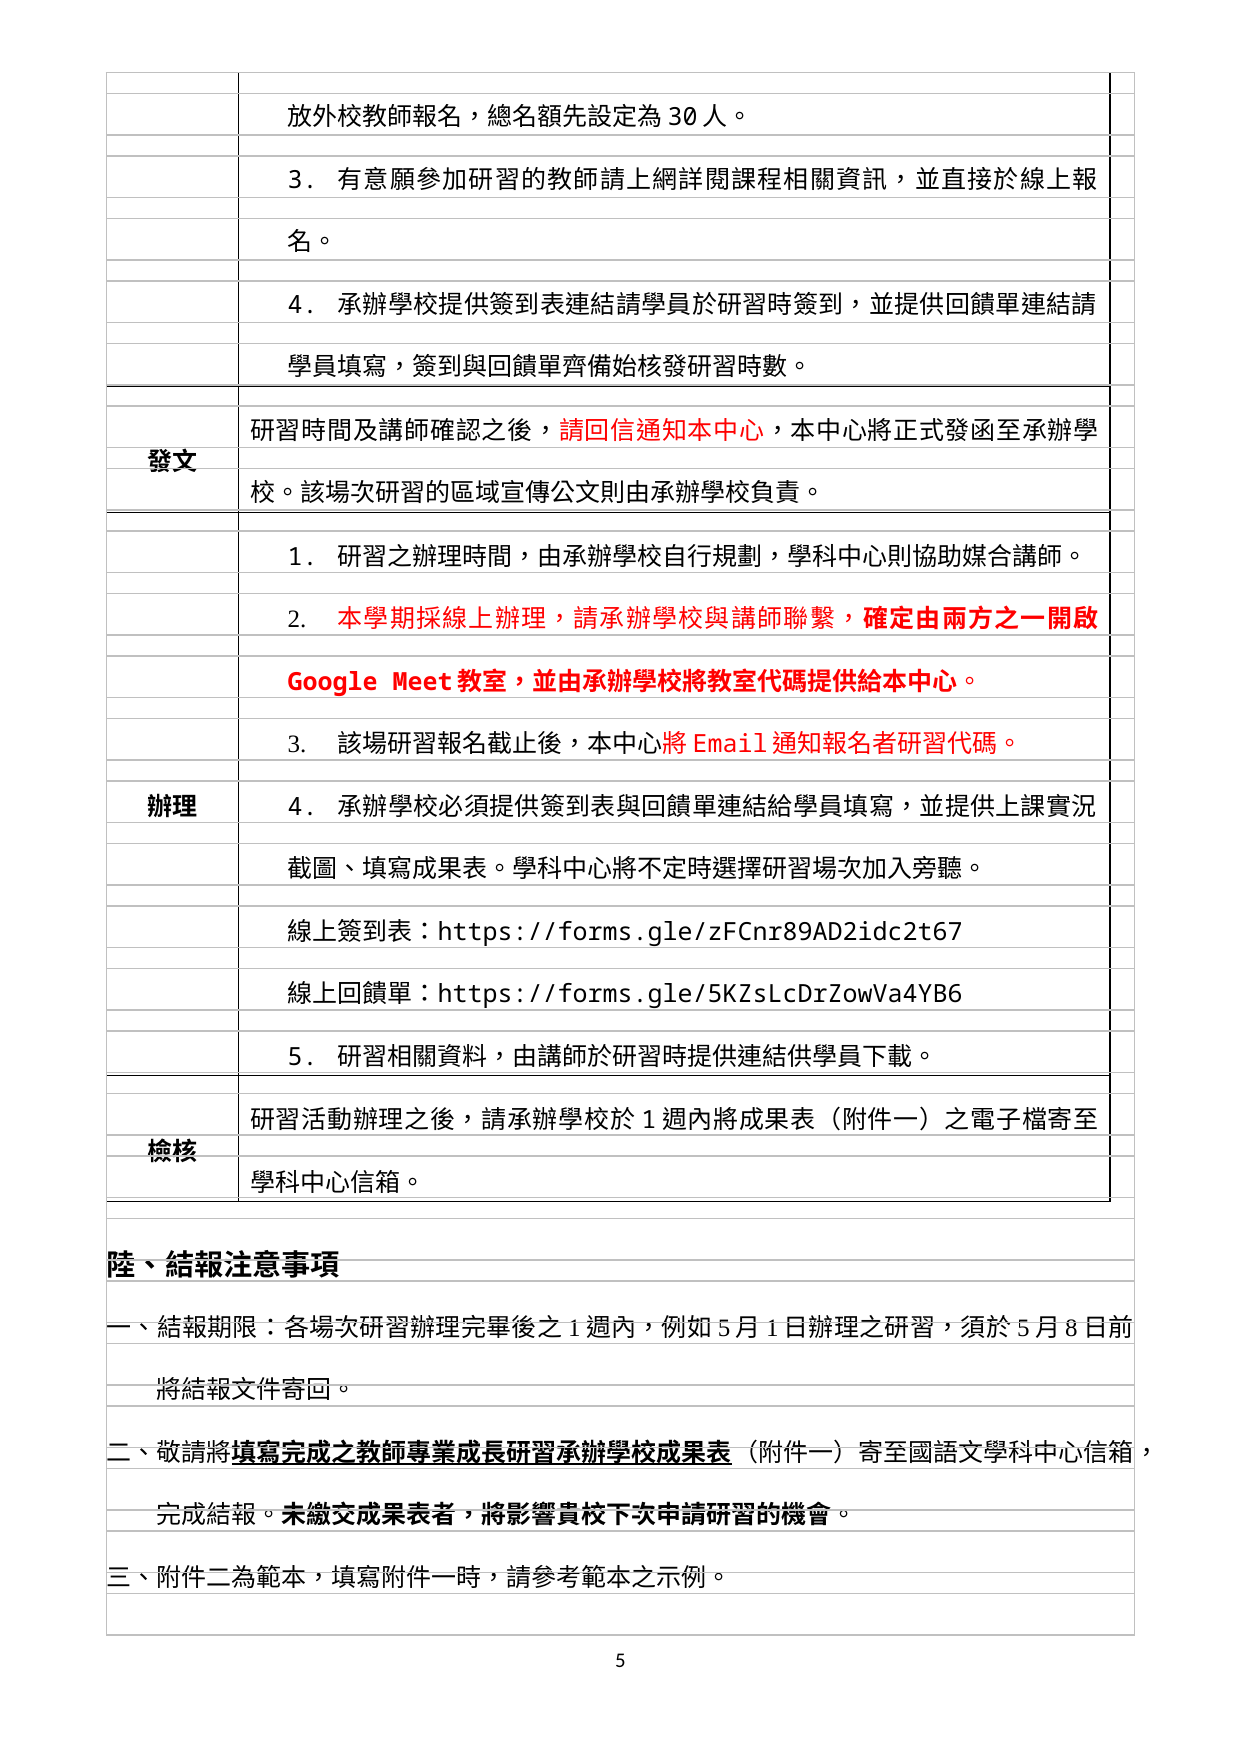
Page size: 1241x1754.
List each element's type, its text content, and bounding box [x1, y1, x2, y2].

table_cell 登錄 [107, 219, 238, 259]
table_cell 研習之辦理時間，由承辦學校自行規劃，學科中心則協助媒合講師。 本學期採線上辦理，請承辦學校與講師聯繫，確定由兩方之一開啟Google Meet教室，並由承辦學校將教室代碼提供給本中心。 該場研習報名截止後，本中心將Email通知報名者研習代碼。 承辦學校必須提供簽到表與回饋單連結給學員填寫，並提供上課實況截圖、填寫成果表。學科中心將不定時選擇研習場次加入旁聽。 線上簽到表：https://forms.gle/zFCnr89AD2idc2t67 線上回饋單：https://forms.gle/5KZsLcDrZowVa4YB6 研習相關資料，由講師於研習時提供連結供學員下載。 [239, 969, 1109, 1009]
table_cell [107, 823, 238, 843]
table_cell [107, 948, 238, 968]
table_cell [239, 387, 1109, 405]
table_cell 本中心將在「全國教師在職進修網」登錄課程，並於Email中告知承辦學校該課程代碼與講師聯繫方式。 基於共享原則、使教學資源發揮最大效益，學科中心會先設定為可開放外校教師報名，總名額先設定為30人。 有意願參加研習的教師請上網詳閱課程相關資訊，並直接於線上報名。 承辦學校提供簽到表連結請學員於研習時簽到，並提供回饋單連結請學員填寫，簽到與回饋單齊備始核發研習時數。 [239, 323, 1109, 343]
table_cell 研習之辦理時間，由承辦學校自行規劃，學科中心則協助媒合講師。 本學期採線上辦理，請承辦學校與講師聯繫，確定由兩方之一開啟Google Meet教室，並由承辦學校將教室代碼提供給本中心。 該場研習報名截止後，本中心將Email通知報名者研習代碼。 承辦學校必須提供簽到表與回饋單連結給學員填寫，並提供上課實況截圖、填寫成果表。學科中心將不定時選擇研習場次加入旁聽。 線上簽到表：https://forms.gle/zFCnr89AD2idc2t67 線上回饋單：https://forms.gle/5KZsLcDrZowVa4YB6 研習相關資料，由講師於研習時提供連結供學員下載。 [239, 513, 1109, 530]
table_cell [107, 1011, 238, 1030]
table_cell 研習之辦理時間，由承辦學校自行規劃，學科中心則協助媒合講師。 本學期採線上辦理，請承辦學校與講師聯繫，確定由兩方之一開啟Google Meet教室，並由承辦學校將教室代碼提供給本中心。 該場研習報名截止後，本中心將Email通知報名者研習代碼。 承辦學校必須提供簽到表與回饋單連結給學員填寫，並提供上課實況截圖、填寫成果表。學科中心將不定時選擇研習場次加入旁聽。 線上簽到表：https://forms.gle/zFCnr89AD2idc2t67 線上回饋單：https://forms.gle/5KZsLcDrZowVa4YB6 研習相關資料，由講師於研習時提供連結供學員下載。 [239, 719, 1109, 759]
table_cell 研習時間及講師確認之後，請回信通知本中心，本中心將正式發函至承辦學 [239, 407, 1109, 447]
table_cell 研習之辦理時間，由承辦學校自行規劃，學科中心則協助媒合講師。 本學期採線上辦理，請承辦學校與講師聯繫，確定由兩方之一開啟Google Meet教室，並由承辦學校將教室代碼提供給本中心。 該場研習報名截止後，本中心將Email通知報名者研習代碼。 承辦學校必須提供簽到表與回饋單連結給學員填寫，並提供上課實況截圖、填寫成果表。學科中心將不定時選擇研習場次加入旁聽。 線上簽到表：https://forms.gle/zFCnr89AD2idc2t67 線上回饋單：https://forms.gle/5KZsLcDrZowVa4YB6 研習相關資料，由講師於研習時提供連結供學員下載。 [239, 823, 1109, 843]
table_cell 研習之辦理時間，由承辦學校自行規劃，學科中心則協助媒合講師。 本學期採線上辦理，請承辦學校與講師聯繫，確定由兩方之一開啟Google Meet教室，並由承辦學校將教室代碼提供給本中心。 該場研習報名截止後，本中心將Email通知報名者研習代碼。 承辦學校必須提供簽到表與回饋單連結給學員填寫，並提供上課實況截圖、填寫成果表。學科中心將不定時選擇研習場次加入旁聽。 線上簽到表：https://forms.gle/zFCnr89AD2idc2t67 線上回饋單：https://forms.gle/5KZsLcDrZowVa4YB6 研習相關資料，由講師於研習時提供連結供學員下載。 [239, 1032, 1109, 1072]
table_cell 登錄 [107, 73, 238, 93]
table_cell [107, 886, 238, 905]
table_cell 發文 [186, 448, 238, 468]
table_cell [107, 1032, 238, 1072]
table_cell [107, 657, 238, 697]
table_cell [107, 532, 238, 572]
table_cell 本中心將在「全國教師在職進修網」登錄課程，並於Email中告知承辦學校該課程代碼與講師聯繫方式。 基於共享原則、使教學資源發揮最大效益，學科中心會先設定為可開放外校教師報名，總名額先設定為30人。 有意願參加研習的教師請上網詳閱課程相關資訊，並直接於線上報名。 承辦學校提供簽到表連結請學員於研習時簽到，並提供回饋單連結請學員填寫，簽到與回饋單齊備始核發研習時數。 [239, 73, 1109, 93]
table_cell [107, 907, 238, 947]
table_cell [107, 594, 238, 634]
text 二、敬請將填寫完成之教師專業成長研習承辦學校成果表（附件一）寄至國語文學科中心信箱，完成結報。未繳交成果表者，將影響貴校下次申請研習的機會。 [107, 1511, 1134, 1530]
table_cell 檢核 [107, 1076, 238, 1093]
table_cell 研習之辦理時間，由承辦學校自行規劃，學科中心則協助媒合講師。 本學期採線上辦理，請承辦學校與講師聯繫，確定由兩方之一開啟Google Meet教室，並由承辦學校將教室代碼提供給本中心。 該場研習報名截止後，本中心將Email通知報名者研習代碼。 承辦學校必須提供簽到表與回饋單連結給學員填寫，並提供上課實況截圖、填寫成果表。學科中心將不定時選擇研習場次加入旁聽。 線上簽到表：https://forms.gle/zFCnr89AD2idc2t67 線上回饋單：https://forms.gle/5KZsLcDrZowVa4YB6 研習相關資料，由講師於研習時提供連結供學員下載。 [239, 948, 1109, 968]
text 三、附件二為範本，填寫附件一時，請參考範本之示例。 [107, 1573, 1134, 1593]
table_cell [107, 513, 238, 530]
table_cell 登錄 [107, 282, 238, 322]
table_cell [239, 1136, 1109, 1155]
table_cell 校。該場次研習的區域宣傳公文則由承辦學校負責。 [239, 469, 1109, 509]
text 二、敬請將填寫完成之教師專業成長研習承辦學校成果表（附件一）寄至國語文學科中心信箱，完成結報。未繳交成果表者，將影響貴校下次申請研習的機會。 [107, 1408, 1134, 1447]
text 陸、結報注意事項 [107, 1221, 1134, 1259]
text 二、敬請將填寫完成之教師專業成長研習承辦學校成果表（附件一）寄至國語文學科中心信箱，完成結報。未繳交成果表者，將影響貴校下次申請研習的機會。 [107, 1469, 1134, 1509]
text 三、附件二為範本，填寫附件一時，請參考範本之示例。 [107, 1533, 1134, 1572]
table_cell [239, 1076, 1109, 1093]
table_cell 本中心將在「全國教師在職進修網」登錄課程，並於Email中告知承辦學校該課程代碼與講師聯繫方式。 基於共享原則、使教學資源發揮最大效益，學科中心會先設定為可開放外校教師報名，總名額先設定為30人。 有意願參加研習的教師請上網詳閱課程相關資訊，並直接於線上報名。 承辦學校提供簽到表連結請學員於研習時簽到，並提供回饋單連結請學員填寫，簽到與回饋單齊備始核發研習時數。 [239, 94, 1109, 134]
text 陸、結報注意事項 [107, 1261, 1134, 1280]
text 一、結報期限：各場次研習辦理完畢後之1週內，例如5月1日辦理之研習，須於5月8日前將結報文件寄回。 [107, 1386, 1134, 1405]
table_cell 本中心將在「全國教師在職進修網」登錄課程，並於Email中告知承辦學校該課程代碼與講師聯繫方式。 基於共享原則、使教學資源發揮最大效益，學科中心會先設定為可開放外校教師報名，總名額先設定為30人。 有意願參加研習的教師請上網詳閱課程相關資訊，並直接於線上報名。 承辦學校提供簽到表連結請學員於研習時簽到，並提供回饋單連結請學員填寫，簽到與回饋單齊備始核發研習時數。 [239, 157, 1109, 197]
text 一、結報期限：各場次研習辦理完畢後之1週內，例如5月1日辦理之研習，須於5月8日前將結報文件寄回。 [107, 1283, 1134, 1322]
text 一、結報期限：各場次研習辦理完畢後之1週內，例如5月1日辦理之研習，須於5月8日前將結報文件寄回。 [107, 1344, 1134, 1384]
table_cell 研習之辦理時間，由承辦學校自行規劃，學科中心則協助媒合講師。 本學期採線上辦理，請承辦學校與講師聯繫，確定由兩方之一開啟Google Meet教室，並由承辦學校將教室代碼提供給本中心。 該場研習報名截止後，本中心將Email通知報名者研習代碼。 承辦學校必須提供簽到表與回饋單連結給學員填寫，並提供上課實況截圖、填寫成果表。學科中心將不定時選擇研習場次加入旁聽。 線上簽到表：https://forms.gle/zFCnr89AD2idc2t67 線上回饋單：https://forms.gle/5KZsLcDrZowVa4YB6 研習相關資料，由講師於研習時提供連結供學員下載。 [239, 594, 1109, 634]
table_cell 檢核 [107, 1157, 238, 1197]
table_cell 研習之辦理時間，由承辦學校自行規劃，學科中心則協助媒合講師。 本學期採線上辦理，請承辦學校與講師聯繫，確定由兩方之一開啟Google Meet教室，並由承辦學校將教室代碼提供給本中心。 該場研習報名截止後，本中心將Email通知報名者研習代碼。 承辦學校必須提供簽到表與回饋單連結給學員填寫，並提供上課實況截圖、填寫成果表。學科中心將不定時選擇研習場次加入旁聽。 線上簽到表：https://forms.gle/zFCnr89AD2idc2t67 線上回饋單：https://forms.gle/5KZsLcDrZowVa4YB6 研習相關資料，由講師於研習時提供連結供學員下載。 [239, 698, 1109, 718]
table_cell 發文 [107, 407, 238, 447]
table_cell [107, 761, 238, 780]
table_cell [107, 636, 238, 655]
table_cell 研習之辦理時間，由承辦學校自行規劃，學科中心則協助媒合講師。 本學期採線上辦理，請承辦學校與講師聯繫，確定由兩方之一開啟Google Meet教室，並由承辦學校將教室代碼提供給本中心。 該場研習報名截止後，本中心將Email通知報名者研習代碼。 承辦學校必須提供簽到表與回饋單連結給學員填寫，並提供上課實況截圖、填寫成果表。學科中心將不定時選擇研習場次加入旁聽。 線上簽到表：https://forms.gle/zFCnr89AD2idc2t67 線上回饋單：https://forms.gle/5KZsLcDrZowVa4YB6 研習相關資料，由講師於研習時提供連結供學員下載。 [239, 1011, 1109, 1030]
table_cell 發文 [107, 448, 185, 468]
table_cell 登錄 [107, 344, 238, 384]
table_cell 檢核 [179, 1144, 187, 1155]
table_cell 登錄 [107, 261, 238, 280]
table_cell 登錄 [107, 157, 238, 197]
table_cell 研習之辦理時間，由承辦學校自行規劃，學科中心則協助媒合講師。 本學期採線上辦理，請承辦學校與講師聯繫，確定由兩方之一開啟Google Meet教室，並由承辦學校將教室代碼提供給本中心。 該場研習報名截止後，本中心將Email通知報名者研習代碼。 承辦學校必須提供簽到表與回饋單連結給學員填寫，並提供上課實況截圖、填寫成果表。學科中心將不定時選擇研習場次加入旁聽。 線上簽到表：https://forms.gle/zFCnr89AD2idc2t67 線上回饋單：https://forms.gle/5KZsLcDrZowVa4YB6 研習相關資料，由講師於研習時提供連結供學員下載。 [239, 782, 1109, 822]
table_cell 本中心將在「全國教師在職進修網」登錄課程，並於Email中告知承辦學校該課程代碼與講師聯繫方式。 基於共享原則、使教學資源發揮最大效益，學科中心會先設定為可開放外校教師報名，總名額先設定為30人。 有意願參加研習的教師請上網詳閱課程相關資訊，並直接於線上報名。 承辦學校提供簽到表連結請學員於研習時簽到，並提供回饋單連結請學員填寫，簽到與回饋單齊備始核發研習時數。 [239, 344, 1109, 384]
table_cell 辦理 [107, 782, 238, 822]
table_cell [107, 698, 238, 718]
table_cell 研習之辦理時間，由承辦學校自行規劃，學科中心則協助媒合講師。 本學期採線上辦理，請承辦學校與講師聯繫，確定由兩方之一開啟Google Meet教室，並由承辦學校將教室代碼提供給本中心。 該場研習報名截止後，本中心將Email通知報名者研習代碼。 承辦學校必須提供簽到表與回饋單連結給學員填寫，並提供上課實況截圖、填寫成果表。學科中心將不定時選擇研習場次加入旁聽。 線上簽到表：https://forms.gle/zFCnr89AD2idc2t67 線上回饋單：https://forms.gle/5KZsLcDrZowVa4YB6 研習相關資料，由講師於研習時提供連結供學員下載。 [239, 573, 1109, 593]
table_cell 研習之辦理時間，由承辦學校自行規劃，學科中心則協助媒合講師。 本學期採線上辦理，請承辦學校與講師聯繫，確定由兩方之一開啟Google Meet教室，並由承辦學校將教室代碼提供給本中心。 該場研習報名截止後，本中心將Email通知報名者研習代碼。 承辦學校必須提供簽到表與回饋單連結給學員填寫，並提供上課實況截圖、填寫成果表。學科中心將不定時選擇研習場次加入旁聽。 線上簽到表：https://forms.gle/zFCnr89AD2idc2t67 線上回饋單：https://forms.gle/5KZsLcDrZowVa4YB6 研習相關資料，由講師於研習時提供連結供學員下載。 [239, 636, 1109, 655]
table_cell 學科中心信箱。 [239, 1157, 1109, 1197]
table_cell 登錄 [107, 323, 238, 343]
text 一、結報期限：各場次研習辦理完畢後之1週內，例如5月1日辦理之研習，須於5月8日前將結報文件寄回。 [107, 1323, 1134, 1343]
table_cell 研習之辦理時間，由承辦學校自行規劃，學科中心則協助媒合講師。 本學期採線上辦理，請承辦學校與講師聯繫，確定由兩方之一開啟Google Meet教室，並由承辦學校將教室代碼提供給本中心。 該場研習報名截止後，本中心將Email通知報名者研習代碼。 承辦學校必須提供簽到表與回饋單連結給學員填寫，並提供上課實況截圖、填寫成果表。學科中心將不定時選擇研習場次加入旁聽。 線上簽到表：https://forms.gle/zFCnr89AD2idc2t67 線上回饋單：https://forms.gle/5KZsLcDrZowVa4YB6 研習相關資料，由講師於研習時提供連結供學員下載。 [239, 886, 1109, 905]
table_cell [107, 719, 238, 759]
table_cell 研習之辦理時間，由承辦學校自行規劃，學科中心則協助媒合講師。 本學期採線上辦理，請承辦學校與講師聯繫，確定由兩方之一開啟Google Meet教室，並由承辦學校將教室代碼提供給本中心。 該場研習報名截止後，本中心將Email通知報名者研習代碼。 承辦學校必須提供簽到表與回饋單連結給學員填寫，並提供上課實況截圖、填寫成果表。學科中心將不定時選擇研習場次加入旁聽。 線上簽到表：https://forms.gle/zFCnr89AD2idc2t67 線上回饋單：https://forms.gle/5KZsLcDrZowVa4YB6 研習相關資料，由講師於研習時提供連結供學員下載。 [239, 761, 1109, 780]
table_cell 本中心將在「全國教師在職進修網」登錄課程，並於Email中告知承辦學校該課程代碼與講師聯繫方式。 基於共享原則、使教學資源發揮最大效益，學科中心會先設定為可開放外校教師報名，總名額先設定為30人。 有意願參加研習的教師請上網詳閱課程相關資訊，並直接於線上報名。 承辦學校提供簽到表連結請學員於研習時簽到，並提供回饋單連結請學員填寫，簽到與回饋單齊備始核發研習時數。 [239, 219, 1109, 259]
table_cell 研習活動辦理之後，請承辦學校於1週內將成果表（附件一）之電子檔寄至 [239, 1094, 1109, 1134]
table_cell 研習之辦理時間，由承辦學校自行規劃，學科中心則協助媒合講師。 本學期採線上辦理，請承辦學校與講師聯繫，確定由兩方之一開啟Google Meet教室，並由承辦學校將教室代碼提供給本中心。 該場研習報名截止後，本中心將Email通知報名者研習代碼。 承辦學校必須提供簽到表與回饋單連結給學員填寫，並提供上課實況截圖、填寫成果表。學科中心將不定時選擇研習場次加入旁聽。 線上簽到表：https://forms.gle/zFCnr89AD2idc2t67 線上回饋單：https://forms.gle/5KZsLcDrZowVa4YB6 研習相關資料，由講師於研習時提供連結供學員下載。 [239, 844, 1109, 884]
table_cell 發文 [107, 387, 238, 405]
table_cell 研習之辦理時間，由承辦學校自行規劃，學科中心則協助媒合講師。 本學期採線上辦理，請承辦學校與講師聯繫，確定由兩方之一開啟Google Meet教室，並由承辦學校將教室代碼提供給本中心。 該場研習報名截止後，本中心將Email通知報名者研習代碼。 承辦學校必須提供簽到表與回饋單連結給學員填寫，並提供上課實況截圖、填寫成果表。學科中心將不定時選擇研習場次加入旁聽。 線上簽到表：https://forms.gle/zFCnr89AD2idc2t67 線上回饋單：https://forms.gle/5KZsLcDrZowVa4YB6 研習相關資料，由講師於研習時提供連結供學員下載。 [239, 907, 1109, 947]
table_cell 檢核 [107, 1094, 238, 1134]
table_cell 發文 [180, 456, 189, 463]
table_cell [107, 969, 238, 1009]
text 二、敬請將填寫完成之教師專業成長研習承辦學校成果表（附件一）寄至國語文學科中心信箱，完成結報。未繳交成果表者，將影響貴校下次申請研習的機會。 [107, 1448, 1134, 1468]
table_cell [239, 448, 1109, 468]
table_cell 登錄 [107, 198, 238, 218]
table_cell 本中心將在「全國教師在職進修網」登錄課程，並於Email中告知承辦學校該課程代碼與講師聯繫方式。 基於共享原則、使教學資源發揮最大效益，學科中心會先設定為可開放外校教師報名，總名額先設定為30人。 有意願參加研習的教師請上網詳閱課程相關資訊，並直接於線上報名。 承辦學校提供簽到表連結請學員於研習時簽到，並提供回饋單連結請學員填寫，簽到與回饋單齊備始核發研習時數。 [239, 136, 1109, 155]
table_cell 本中心將在「全國教師在職進修網」登錄課程，並於Email中告知承辦學校該課程代碼與講師聯繫方式。 基於共享原則、使教學資源發揮最大效益，學科中心會先設定為可開放外校教師報名，總名額先設定為30人。 有意願參加研習的教師請上網詳閱課程相關資訊，並直接於線上報名。 承辦學校提供簽到表連結請學員於研習時簽到，並提供回饋單連結請學員填寫，簽到與回饋單齊備始核發研習時數。 [239, 282, 1109, 322]
table_cell [107, 573, 238, 593]
table_cell 本中心將在「全國教師在職進修網」登錄課程，並於Email中告知承辦學校該課程代碼與講師聯繫方式。 基於共享原則、使教學資源發揮最大效益，學科中心會先設定為可開放外校教師報名，總名額先設定為30人。 有意願參加研習的教師請上網詳閱課程相關資訊，並直接於線上報名。 承辦學校提供簽到表連結請學員於研習時簽到，並提供回饋單連結請學員填寫，簽到與回饋單齊備始核發研習時數。 [239, 261, 1109, 280]
table_cell [107, 844, 238, 884]
table_cell 登錄 [107, 94, 238, 134]
table_cell 發文 [107, 469, 238, 509]
table_cell 登錄 [107, 136, 238, 155]
table_cell 研習之辦理時間，由承辦學校自行規劃，學科中心則協助媒合講師。 本學期採線上辦理，請承辦學校與講師聯繫，確定由兩方之一開啟Google Meet教室，並由承辦學校將教室代碼提供給本中心。 該場研習報名截止後，本中心將Email通知報名者研習代碼。 承辦學校必須提供簽到表與回饋單連結給學員填寫，並提供上課實況截圖、填寫成果表。學科中心將不定時選擇研習場次加入旁聽。 線上簽到表：https://forms.gle/zFCnr89AD2idc2t67 線上回饋單：https://forms.gle/5KZsLcDrZowVa4YB6 研習相關資料，由講師於研習時提供連結供學員下載。 [239, 532, 1109, 572]
table_cell 研習之辦理時間，由承辦學校自行規劃，學科中心則協助媒合講師。 本學期採線上辦理，請承辦學校與講師聯繫，確定由兩方之一開啟Google Meet教室，並由承辦學校將教室代碼提供給本中心。 該場研習報名截止後，本中心將Email通知報名者研習代碼。 承辦學校必須提供簽到表與回饋單連結給學員填寫，並提供上課實況截圖、填寫成果表。學科中心將不定時選擇研習場次加入旁聽。 線上簽到表：https://forms.gle/zFCnr89AD2idc2t67 線上回饋單：https://forms.gle/5KZsLcDrZowVa4YB6 研習相關資料，由講師於研習時提供連結供學員下載。 [239, 657, 1109, 697]
table_cell 檢核 [107, 1136, 238, 1155]
table_cell 本中心將在「全國教師在職進修網」登錄課程，並於Email中告知承辦學校該課程代碼與講師聯繫方式。 基於共享原則、使教學資源發揮最大效益，學科中心會先設定為可開放外校教師報名，總名額先設定為30人。 有意願參加研習的教師請上網詳閱課程相關資訊，並直接於線上報名。 承辦學校提供簽到表連結請學員於研習時簽到，並提供回饋單連結請學員填寫，簽到與回饋單齊備始核發研習時數。 [239, 198, 1109, 218]
